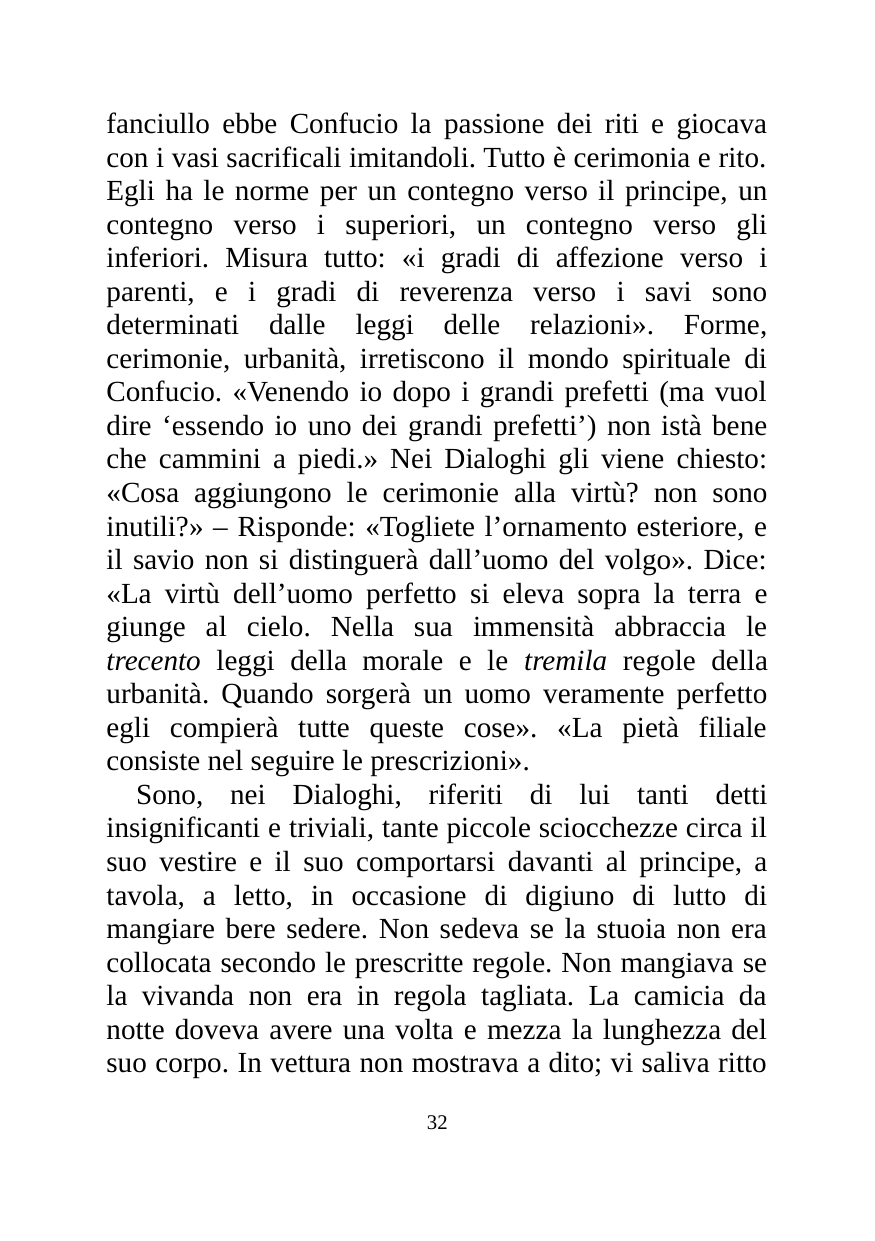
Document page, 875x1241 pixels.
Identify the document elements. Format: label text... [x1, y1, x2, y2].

text fanciullo ebbe Confucio la passione dei riti e giocava con i vasi sacrificali imitandoli. Tutto è cerimonia e rito. Egli ha le norme per un contegno verso il principe, un contegno verso i superiori, un contegno verso gli inferiori. Misura tutto: «i gradi di affezione verso i parenti, e i gradi di reverenza verso i savi sono determinati dalle leggi delle relazioni». Forme, cerimonie, urbanità, irretiscono il mondo spirituale di Confucio. «Venendo io dopo i grandi prefetti (ma vuol dire ‘essendo io uno dei grandi prefetti’) non istà bene che cammini a piedi.» Nei Dialoghi gli viene chiesto: «Cosa aggiungono le cerimonie alla virtù? non sono inutili?» – Risponde: «Togliete l’ornamento esteriore, e il savio non si distinguerà dall’uomo del volgo». Dice: «La virtù dell’uomo perfetto si eleva sopra la terra e giunge al cielo. Nella sua immensità abbraccia le trecento leggi della morale e le tremila regole della urbanità. Quando sorgerà un uomo veramente perfetto egli compierà tutte queste cose». «La pietà filiale consiste nel seguire le prescrizioni». [106, 106, 768, 777]
text Sono, nei Dialoghi, riferiti di lui tanti detti insignificanti e triviali, tante piccole sciocchezze circa il suo vestire e il suo comportarsi davanti al principe, a tavola, a letto, in occasione di digiuno di lutto di mangiare bere sedere. Non sedeva se la stuoia non era collocata secondo le prescritte regole. Non mangiava se la vivanda non era in regola tagliata. La camicia da notte doveva avere una volta e mezza la lunghezza del suo corpo. In vettura non mostrava a dito; vi saliva ritto [106, 777, 768, 1079]
